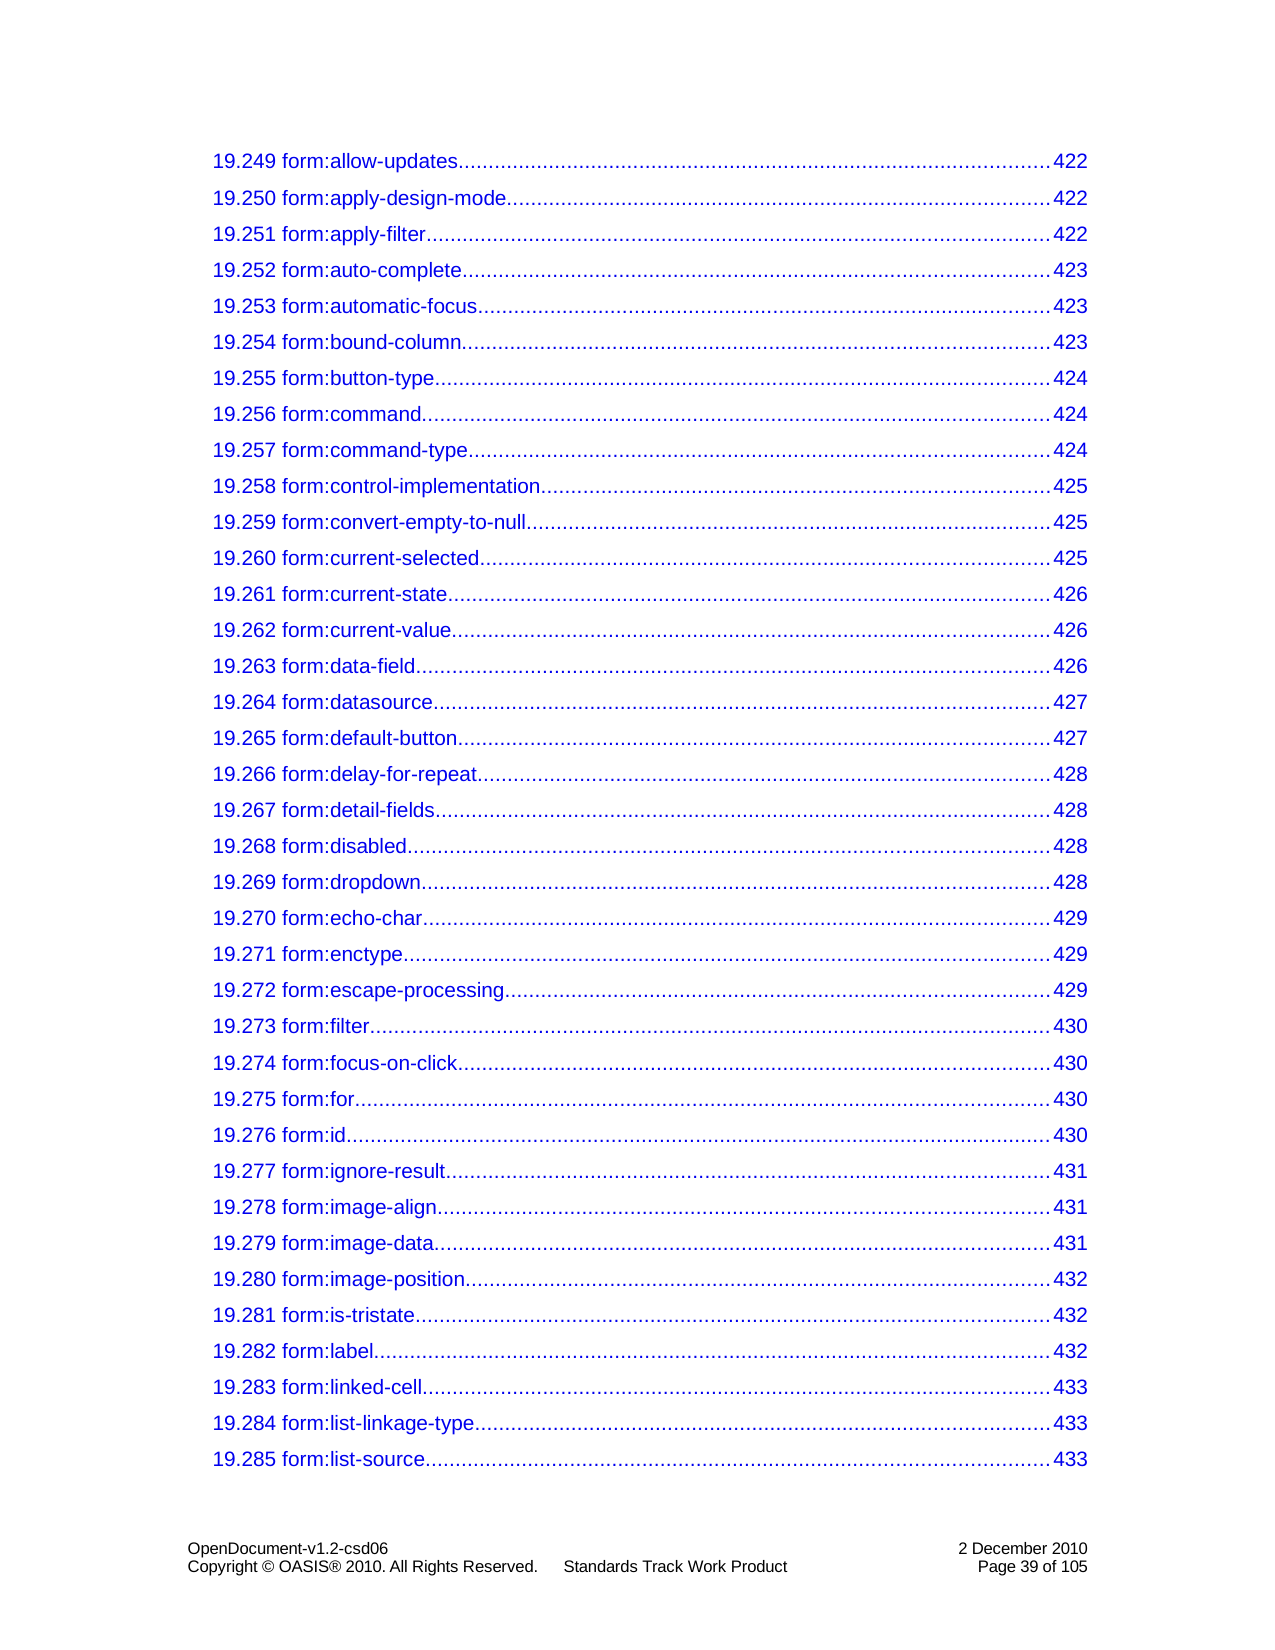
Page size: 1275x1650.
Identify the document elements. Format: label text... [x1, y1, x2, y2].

text 19.273 form:filter 430 [212, 1015, 1088, 1038]
text 19.269 form:dropdown 428 [212, 871, 1088, 894]
text 19.272 form:escape-processing 429 [212, 979, 1088, 1002]
text 19.262 form:current-value 426 [212, 618, 1088, 642]
text 19.271 form:enctype 429 [212, 943, 1088, 966]
text 19.283 form:linked-cell 433 [212, 1375, 1088, 1399]
text 19.285 form:list-source 433 [212, 1447, 1088, 1471]
text 19.282 form:label 432 [212, 1339, 1088, 1363]
text 19.284 form:list-linkage-type 433 [212, 1411, 1088, 1435]
text 19.250 form:apply-design-mode 422 [212, 186, 1088, 209]
text 19.266 form:delay-for-repeat 428 [212, 763, 1088, 786]
text 19.276 form:id 430 [212, 1123, 1088, 1147]
text 19.268 form:disabled 428 [212, 835, 1088, 858]
text 19.275 form:for 430 [212, 1087, 1088, 1111]
text 19.279 form:image-data 431 [212, 1231, 1088, 1255]
text 19.263 form:data-field 426 [212, 654, 1088, 678]
text 19.253 form:automatic-focus 423 [212, 294, 1088, 318]
text 19.255 form:button-type 424 [212, 366, 1088, 390]
text 19.254 form:bound-column 423 [212, 330, 1088, 354]
text 19.252 form:auto-complete 423 [212, 258, 1088, 282]
text 19.256 form:command 424 [212, 402, 1088, 426]
text 19.259 form:convert-empty-to-null 425 [212, 510, 1088, 534]
text 19.281 form:is-tristate 432 [212, 1303, 1088, 1327]
text 19.277 form:ignore-result 431 [212, 1159, 1088, 1183]
text 19.267 form:detail-fields 428 [212, 799, 1088, 822]
text 19.278 form:image-align 431 [212, 1195, 1088, 1219]
text 19.274 form:focus-on-click 430 [212, 1051, 1088, 1074]
text 19.264 form:datasource 427 [212, 691, 1088, 714]
text 19.251 form:apply-filter 422 [212, 222, 1088, 246]
text 19.258 form:control-implementation 425 [212, 474, 1088, 498]
text 19.249 form:allow-updates 422 [212, 150, 1088, 173]
text 19.280 form:image-position 432 [212, 1267, 1088, 1291]
text 19.257 form:command-type 424 [212, 438, 1088, 462]
text 19.265 form:default-button 427 [212, 727, 1088, 750]
text 19.270 form:echo-char 429 [212, 907, 1088, 930]
text 19.260 form:current-selected 425 [212, 546, 1088, 570]
text 19.261 form:current-state 426 [212, 582, 1088, 606]
